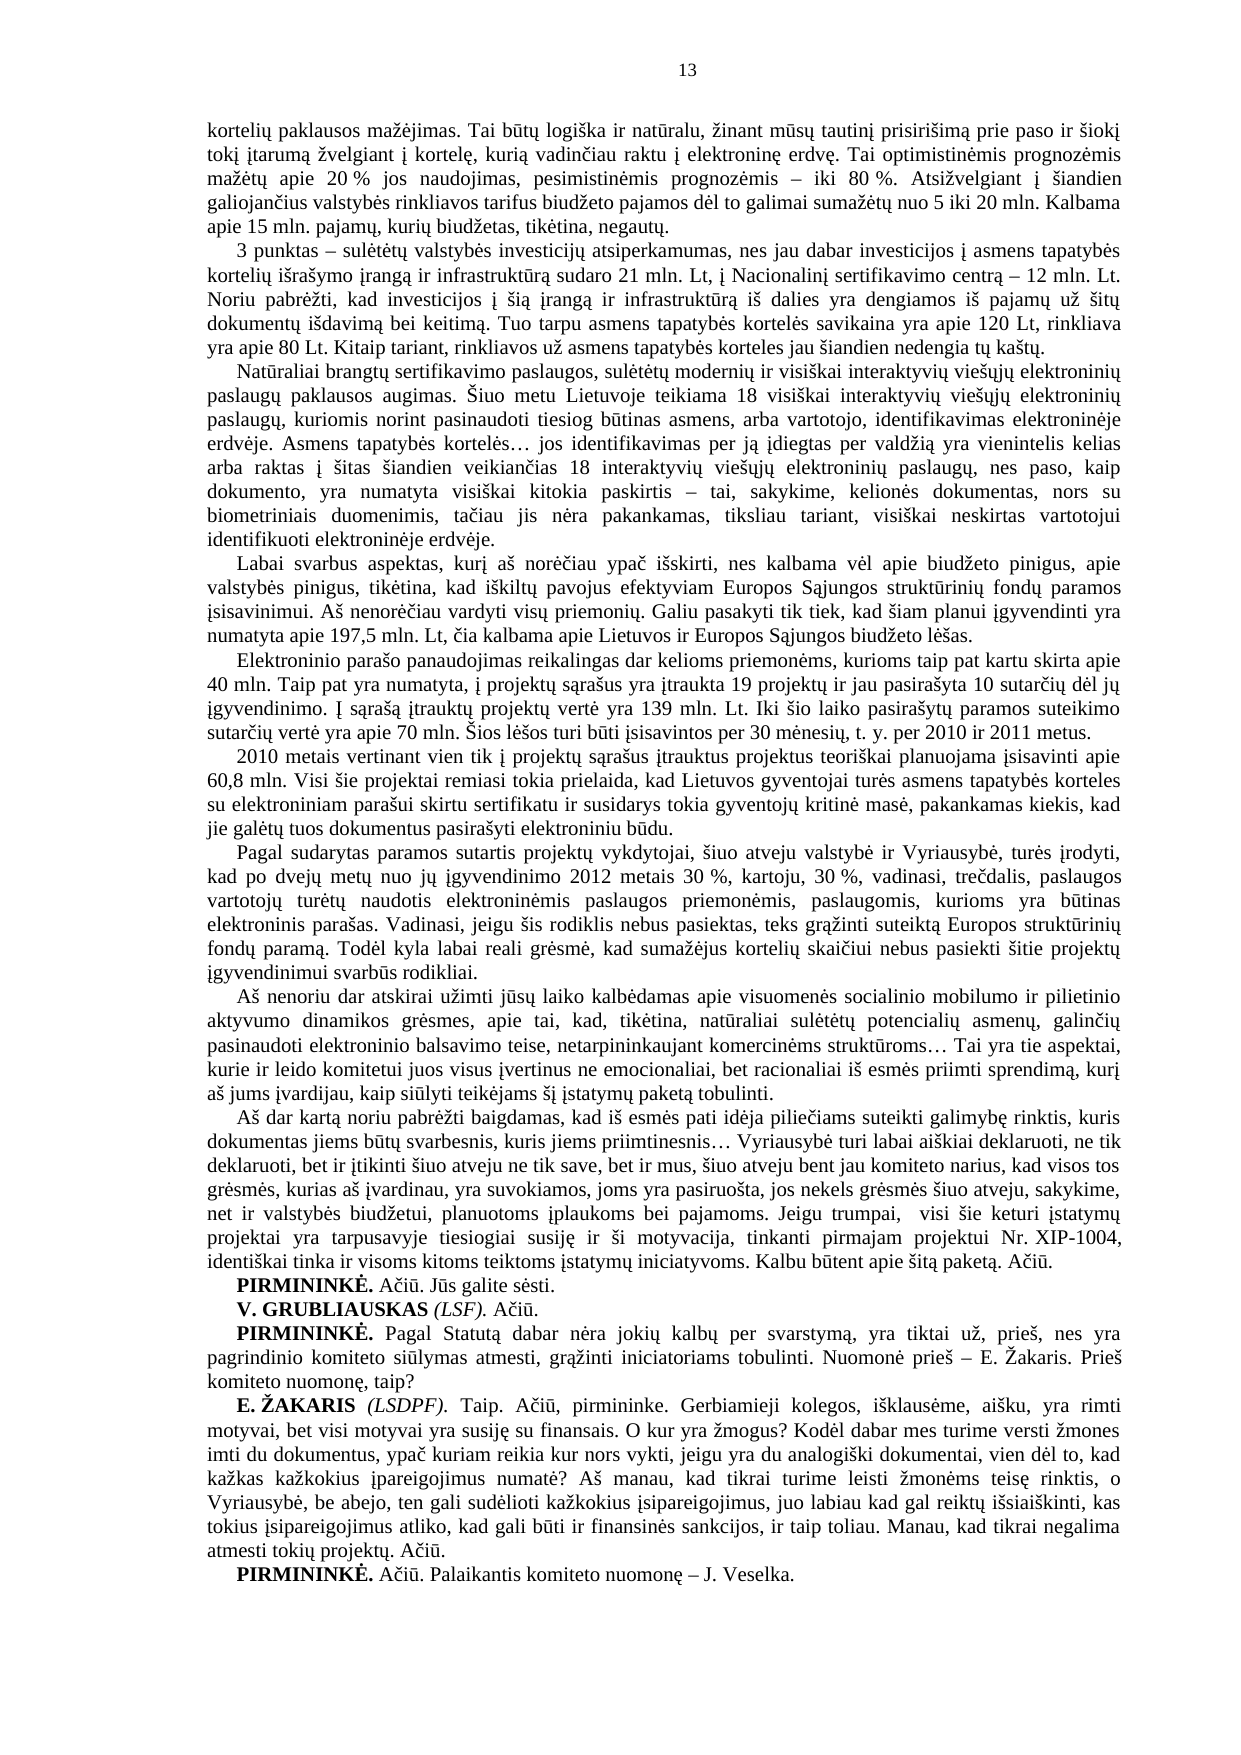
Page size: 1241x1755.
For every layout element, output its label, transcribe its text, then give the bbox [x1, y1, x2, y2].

text Aš dar kartą noriu pabrėžti baigdamas, kad iš esmės pati idėja piliečiams suteikti galimybę rinktis, kuris dokumentas jiems būtų svarbesnis, kuris jiems priimtinesnis… Vyriausybė turi labai aiškiai deklaruoti, ne tik deklaruoti, bet ir įtikinti šiuo atveju ne tik save, bet ir mus, šiuo atveju bent jau komiteto narius, kad visos tos grėsmės, kurias aš įvardinau, yra suvokiamos, joms yra pasiruošta, jos nekels grėsmės šiuo atveju, sakykime, net ir valstybės biudžetui, planuotoms įplaukoms bei pajamoms. Jeigu trumpai, visi šie keturi įstatymų projektai yra tarpusavyje tiesiogiai susiję ir ši motyvacija, tinkanti pirmajam projektui Nr. XIP-1004, identiškai tinka ir visoms kitoms teiktoms įstatymų iniciatyvoms. Kalbu būtent apie šitą paketą. Ačiū. [207, 1105, 1122, 1273]
text kortelių paklausos mažėjimas. Tai būtų logiška ir natūralu, žinant mūsų tautinį prisirišimą prie paso ir šiokį tokį įtarumą žvelgiant į kortelę, kurią vadinčiau raktu į elektroninę erdvę. Tai optimistinėmis prognozėmis mažėtų apie 20 % jos naudojimas, pesimistinėmis prognozėmis – iki 80 %. Atsižvelgiant į šiandien galiojančius valstybės rinkliavos tarifus biudžeto pajamos dėl to galimai sumažėtų nuo 5 iki 20 mln. Kalbama apie 15 mln. pajamų, kurių biudžetas, tikėtina, negautų. [207, 118, 1122, 238]
text Natūraliai brangtų sertifikavimo paslaugos, sulėtėtų modernių ir visiškai interaktyvių viešųjų elektroninių paslaugų paklausos augimas. Šiuo metu Lietuvoje teikiama 18 visiškai interaktyvių viešųjų elektroninių paslaugų, kuriomis norint pasinaudoti tiesiog būtinas asmens, arba vartotojo, identifikavimas elektroninėje erdvėje. Asmens tapatybės kortelės… jos identifikavimas per ją įdiegtas per valdžią yra vienintelis kelias arba raktas į šitas šiandien veikiančias 18 interaktyvių viešųjų elektroninių paslaugų, nes paso, kaip dokumento, yra numatyta visiškai kitokia paskirtis – tai, sakykime, kelionės dokumentas, nors su biometriniais duomenimis, tačiau jis nėra pakankamas, tiksliau tariant, visiškai neskirtas vartotojui identifikuoti elektroninėje erdvėje. [207, 359, 1122, 551]
text 3 punktas – sulėtėtų valstybės investicijų atsiperkamumas, nes jau dabar investicijos į asmens tapatybės kortelių išrašymo įrangą ir infrastruktūrą sudaro 21 mln. Lt, į Nacionalinį sertifikavimo centrą – 12 mln. Lt. Noriu pabrėžti, kad investicijos į šią įrangą ir infrastruktūrą iš dalies yra dengiamos iš pajamų už šitų dokumentų išdavimą bei keitimą. Tuo tarpu asmens tapatybės kortelės savikaina yra apie 120 Lt, rinkliava yra apie 80 Lt. Kitaip tariant, rinkliavos už asmens tapatybės korteles jau šiandien nedengia tų kaštų. [207, 238, 1122, 359]
text 2010 metais vertinant vien tik į projektų sąrašus įtrauktus projektus teoriškai planuojama įsisavinti apie 60,8 mln. Visi šie projektai remiasi tokia prielaida, kad Lietuvos gyventojai turės asmens tapatybės korteles su elektroniniam parašui skirtu sertifikatu ir susidarys tokia gyventojų kritinė masė, pakankamas kiekis, kad jie galėtų tuos dokumentus pasirašyti elektroniniu būdu. [207, 744, 1122, 840]
text E. ŽAKARIS (LSDPF). Taip. Ačiū, pirmininke. Gerbiamieji kolegos, išklausėme, aišku, yra rimti motyvai, bet visi motyvai yra susiję su finansais. O kur yra žmogus? Kodėl dabar mes turime versti žmones imti du dokumentus, ypač kuriam reikia kur nors vykti, jeigu yra du analogiški dokumentai, vien dėl to, kad kažkas kažkokius įpareigojimus numatė? Aš manau, kad tikrai turime leisti žmonėms teisę rinktis, o Vyriausybė, be abejo, ten gali sudėlioti kažkokius įsipareigojimus, juo labiau kad gal reiktų išsiaiškinti, kas tokius įsipareigojimus atliko, kad gali būti ir finansinės sankcijos, ir taip toliau. Manau, kad tikrai negalima atmesti tokių projektų. Ačiū. [207, 1393, 1122, 1562]
text Aš nenoriu dar atskirai užimti jūsų laiko kalbėdamas apie visuomenės socialinio mobilumo ir pilietinio aktyvumo dinamikos grėsmes, apie tai, kad, tikėtina, natūraliai sulėtėtų potencialių asmenų, galinčių pasinaudoti elektroninio balsavimo teise, netarpininkaujant komercinėms struktūroms… Tai yra tie aspektai, kurie ir leido komitetui juos visus įvertinus ne emocionaliai, bet racionaliai iš esmės priimti sprendimą, kurį aš jums įvardijau, kaip siūlyti teikėjams šį įstatymų paketą tobulinti. [207, 984, 1122, 1105]
text Labai svarbus aspektas, kurį aš norėčiau ypač išskirti, nes kalbama vėl apie biudžeto pinigus, apie valstybės pinigus, tikėtina, kad iškiltų pavojus efektyviam Europos Sąjungos struktūrinių fondų paramos įsisavinimui. Aš nenorėčiau vardyti visų priemonių. Galiu pasakyti tik tiek, kad šiam planui įgyvendinti yra numatyta apie 197,5 mln. Lt, čia kalbama apie Lietuvos ir Europos Sąjungos biudžeto lėšas. [207, 551, 1122, 647]
text PIRMININKĖ. Pagal Statutą dabar nėra jokių kalbų per svarstymą, yra tiktai už, prieš, nes yra pagrindinio komiteto siūlymas atmesti, grąžinti iniciatoriams tobulinti. Nuomonė prieš – E. Žakaris. Prieš komiteto nuomonę, taip? [207, 1321, 1122, 1393]
text PIRMININKĖ. Ačiū. Palaikantis komiteto nuomonę – J. Veselka. [207, 1562, 1122, 1586]
text Pagal sudarytas paramos sutartis projektų vykdytojai, šiuo atveju valstybė ir Vyriausybė, turės įrodyti, kad po dvejų metų nuo jų įgyvendinimo 2012 metais 30 %, kartoju, 30 %, vadinasi, trečdalis, paslaugos vartotojų turėtų naudotis elektroninėmis paslaugos priemonėmis, paslaugomis, kurioms yra būtinas elektroninis parašas. Vadinasi, jeigu šis rodiklis nebus pasiektas, teks grąžinti suteiktą Europos struktūrinių fondų paramą. Todėl kyla labai reali grėsmė, kad sumažėjus kortelių skaičiui nebus pasiekti šitie projektų įgyvendinimui svarbūs rodikliai. [207, 840, 1122, 984]
text V. GRUBLIAUSKAS (LSF). Ačiū. [207, 1297, 1122, 1321]
text Elektroninio parašo panaudojimas reikalingas dar kelioms priemonėms, kurioms taip pat kartu skirta apie 40 mln. Taip pat yra numatyta, į projektų sąrašus yra įtraukta 19 projektų ir jau pasirašyta 10 sutarčių dėl jų įgyvendinimo. Į sąrašą įtrauktų projektų vertė yra 139 mln. Lt. Iki šio laiko pasirašytų paramos suteikimo sutarčių vertė yra apie 70 mln. Šios lėšos turi būti įsisavintos per 30 mėnesių, t. y. per 2010 ir 2011 metus. [207, 647, 1122, 744]
text PIRMININKĖ. Ačiū. Jūs galite sėsti. [207, 1273, 1122, 1297]
